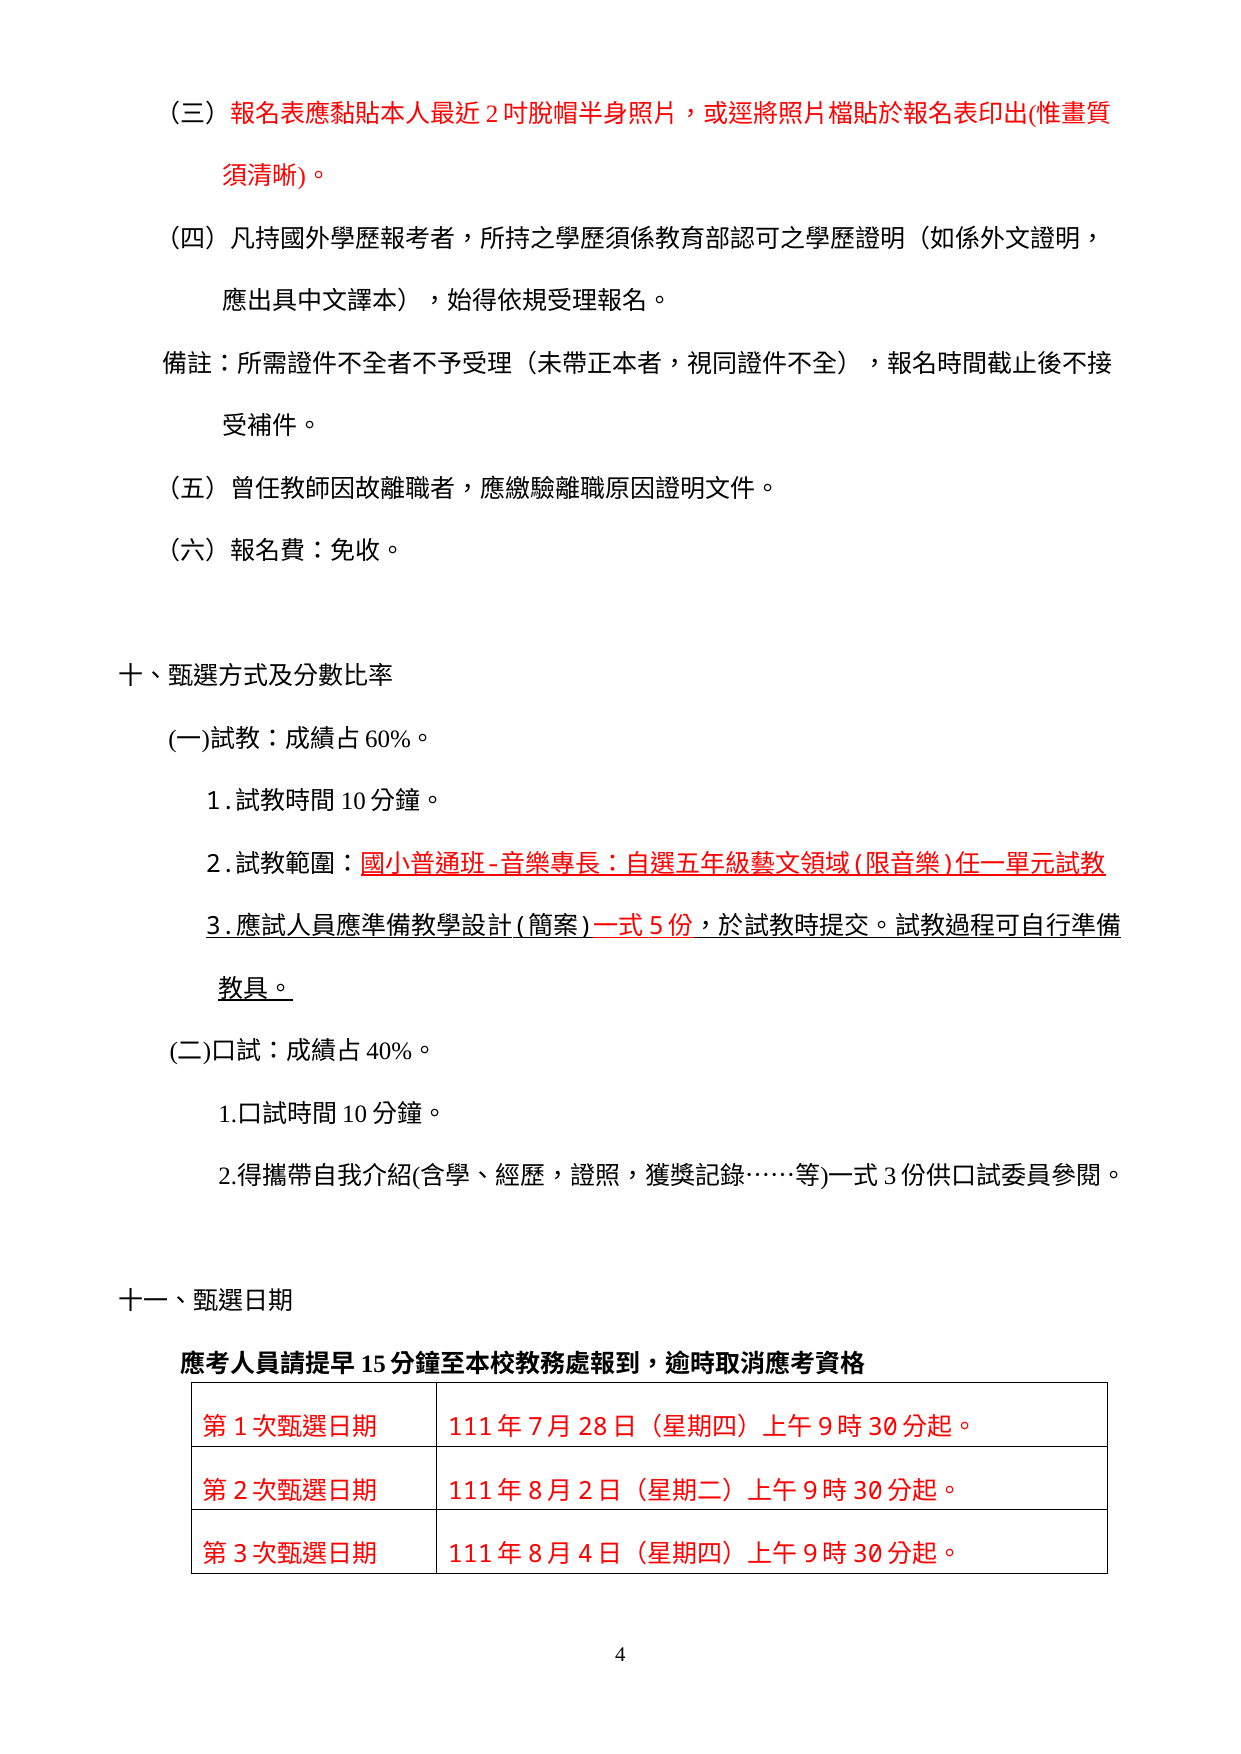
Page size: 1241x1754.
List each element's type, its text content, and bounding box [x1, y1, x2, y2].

text 3.應試人員應準備教學設計(簡案)一式5份，於試教時提交。試教過程可自行準備教具。 [206, 882, 1122, 1007]
text 1.試教時間10分鐘。 [206, 757, 1122, 819]
table_header 第1次甄選日期 [192, 1383, 436, 1446]
table_header 111年7月28日（星期四）上午9時30分起。 [437, 1383, 1107, 1446]
table_cell 111年8月4日（星期四）上午9時30分起。 [437, 1510, 1107, 1573]
table_cell 第2次甄選日期 [192, 1447, 436, 1509]
text 2.得攜帶自我介紹(含學、經歷，證照，獲獎記錄……等)一式3份供口試委員參閱。 [218, 1132, 1122, 1194]
text 應考人員請提早15分鐘至本校教務處報到，逾時取消應考資格 [168, 1319, 1122, 1382]
text 備註：所需證件不全者不予受理（未帶正本者，視同證件不全），報名時間截止後不接受補件。 [162, 319, 1122, 444]
text 2.試教範圍：國小普通班-音樂專長：自選五年級藝文領域(限音樂)任一單元試教 [206, 819, 1122, 882]
text （四）凡持國外學歷報考者，所持之學歷須係教育部認可之學歷證明（如係外文證明，應出具中文譯本），始得依規受理報名。 [156, 194, 1122, 319]
text (一)試教：成績占60%。 [168, 694, 1122, 757]
text 十一、甄選日期 [118, 1257, 1122, 1319]
text (二)口試：成績占40%。 [118, 1007, 1122, 1069]
table_cell 111年8月2日（星期二）上午9時30分起。 [437, 1447, 1107, 1509]
text 十、甄選方式及分數比率 [118, 632, 1122, 694]
text （六）報名費：免收。 [156, 507, 1122, 569]
text 1.口試時間10分鐘。 [218, 1069, 1122, 1132]
text （三）報名表應黏貼本人最近2吋脫帽半身照片，或逕將照片檔貼於報名表印出(惟畫質須清晰)。 [156, 69, 1122, 194]
text （五）曾任教師因故離職者，應繳驗離職原因證明文件。 [156, 444, 1122, 507]
table_cell 第3次甄選日期 [192, 1510, 436, 1573]
